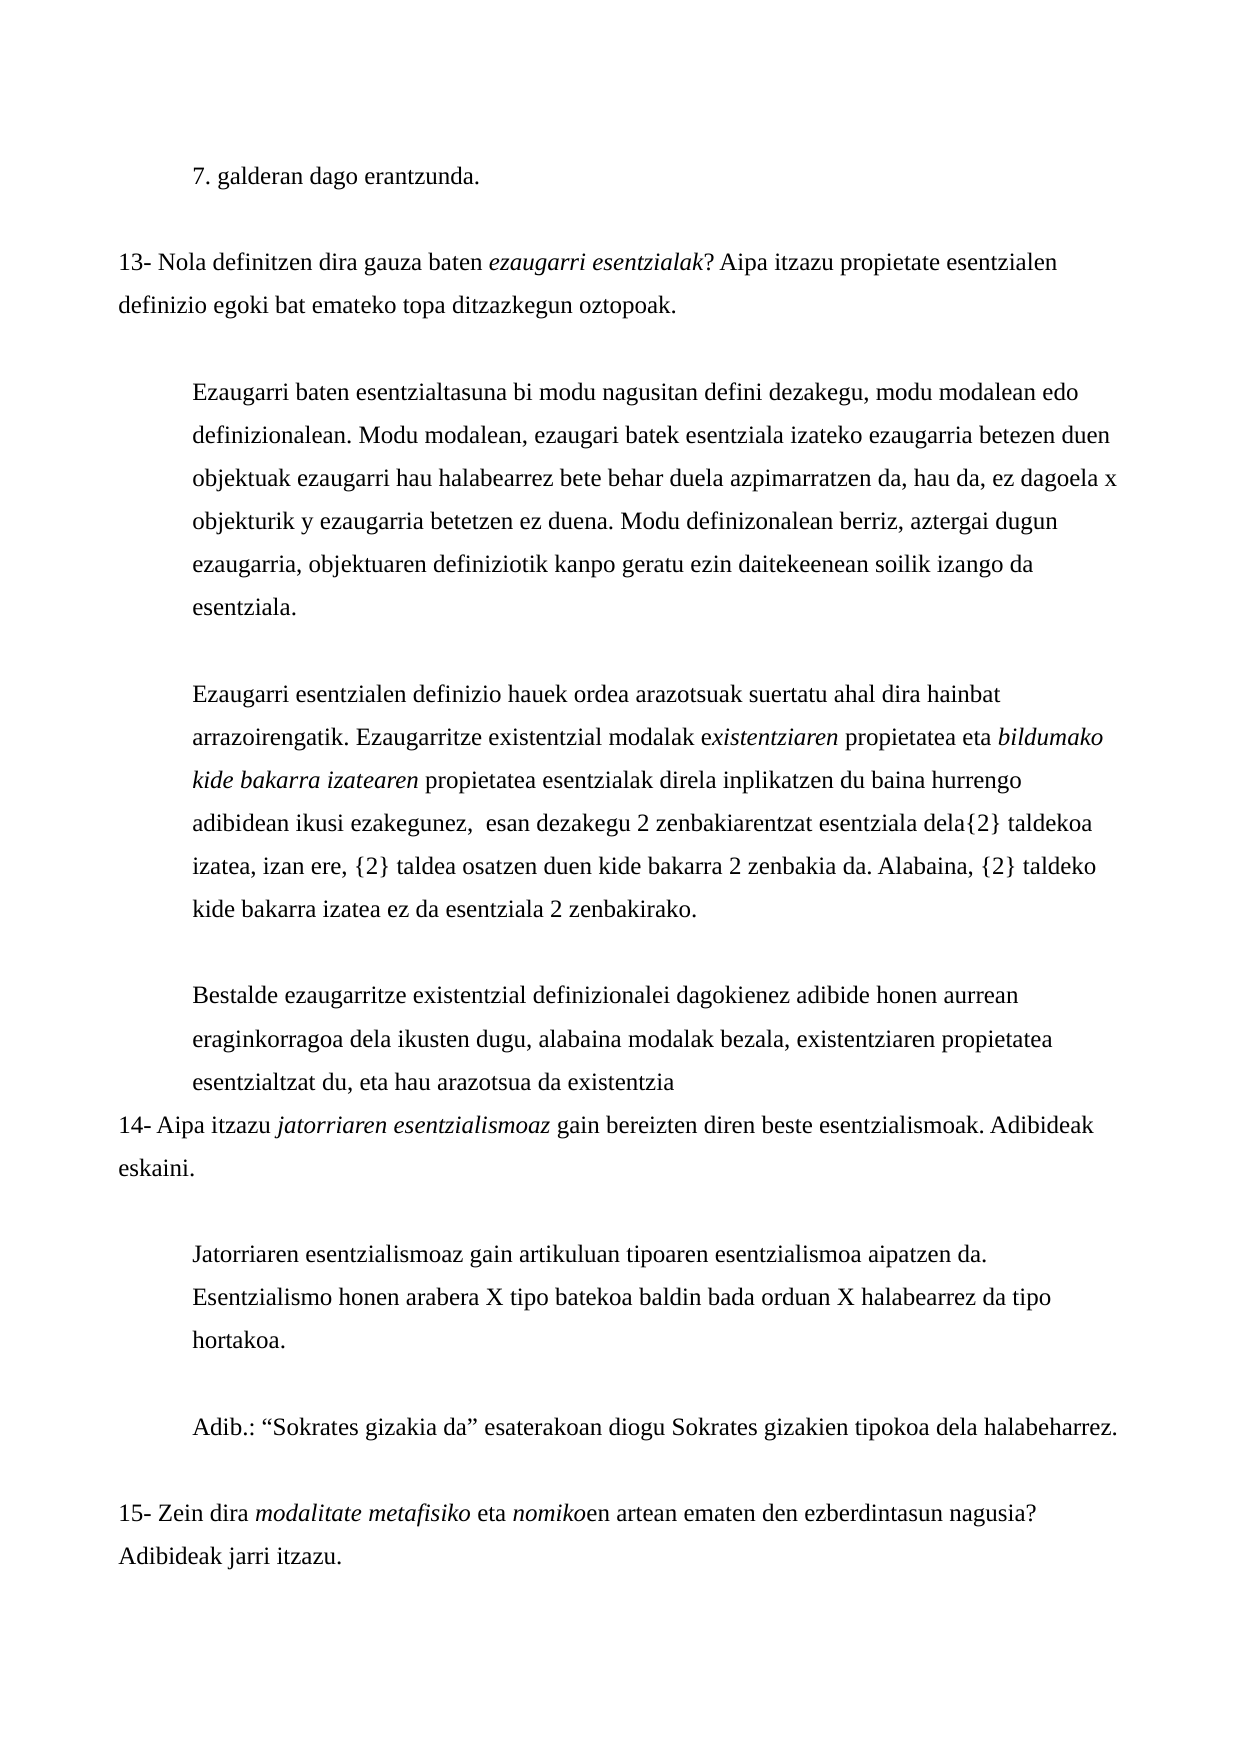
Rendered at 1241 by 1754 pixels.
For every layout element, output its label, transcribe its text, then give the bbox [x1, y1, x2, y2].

text Ezaugarri esentzialen definizio hauek ordea arazotsuak suertatu ahal dira hainbat arrazoirengatik. Ezaugarritze existentzial modalak existentziaren propietatea eta bildumako kide bakarra izatearen propietatea esentzialak direla inplikatzen du baina hurrengo adibidean ikusi ezakegunez, esan dezakegu 2 zenbakiarentzat esentziala dela{2} taldekoa izatea, izan ere, {2} taldea osatzen duen kide bakarra 2 zenbakia da. Alabaina, {2} taldeko kide bakarra izatea ez da esentziala 2 zenbakirako. [192, 679, 1122, 923]
text 15- Zein dira modalitate metafisiko eta nomikoen artean ematen den ezberdintasun nagusia? Adibideak jarri itzazu. [118, 1498, 1122, 1570]
text 14- Aipa itzazu jatorriaren esentzialismoaz gain bereizten diren beste esentzialismoak. Adibideak eskaini. [118, 1110, 1122, 1182]
text Ezaugarri baten esentzialtasuna bi modu nagusitan defini dezakegu, modu modalean edo definizionalean. Modu modalean, ezaugari batek esentziala izateko ezaugarria betezen duen objektuak ezaugarri hau halabearrez bete behar duela azpimarratzen da, hau da, ez dagoela x objekturik y ezaugarria betetzen ez duena. Modu definizonalean berriz, aztergai dugun ezaugarria, objektuaren definiziotik kanpo geratu ezin daitekeenean soilik izango da esentziala. [192, 377, 1122, 621]
text 13- Nola definitzen dira gauza baten ezaugarri esentzialak? Aipa itzazu propietate esentzialen definizio egoki bat emateko topa ditzazkegun oztopoak. [118, 247, 1122, 319]
text 7. galderan dago erantzunda. [192, 161, 1122, 190]
text Jatorriaren esentzialismoaz gain artikuluan tipoaren esentzialismoa aipatzen da. Esentzialismo honen arabera X tipo batekoa baldin bada orduan X halabearrez da tipo hortakoa. [192, 1239, 1122, 1354]
text Adib.: “Sokrates gizakia da” esaterakoan diogu Sokrates gizakien tipokoa dela halabeharrez. [192, 1412, 1122, 1441]
text Bestalde ezaugarritze existentzial definizionalei dagokienez adibide honen aurrean eraginkorragoa dela ikusten dugu, alabaina modalak bezala, existentziaren propietatea esentzialtzat du, eta hau arazotsua da existentzia [192, 981, 1122, 1096]
